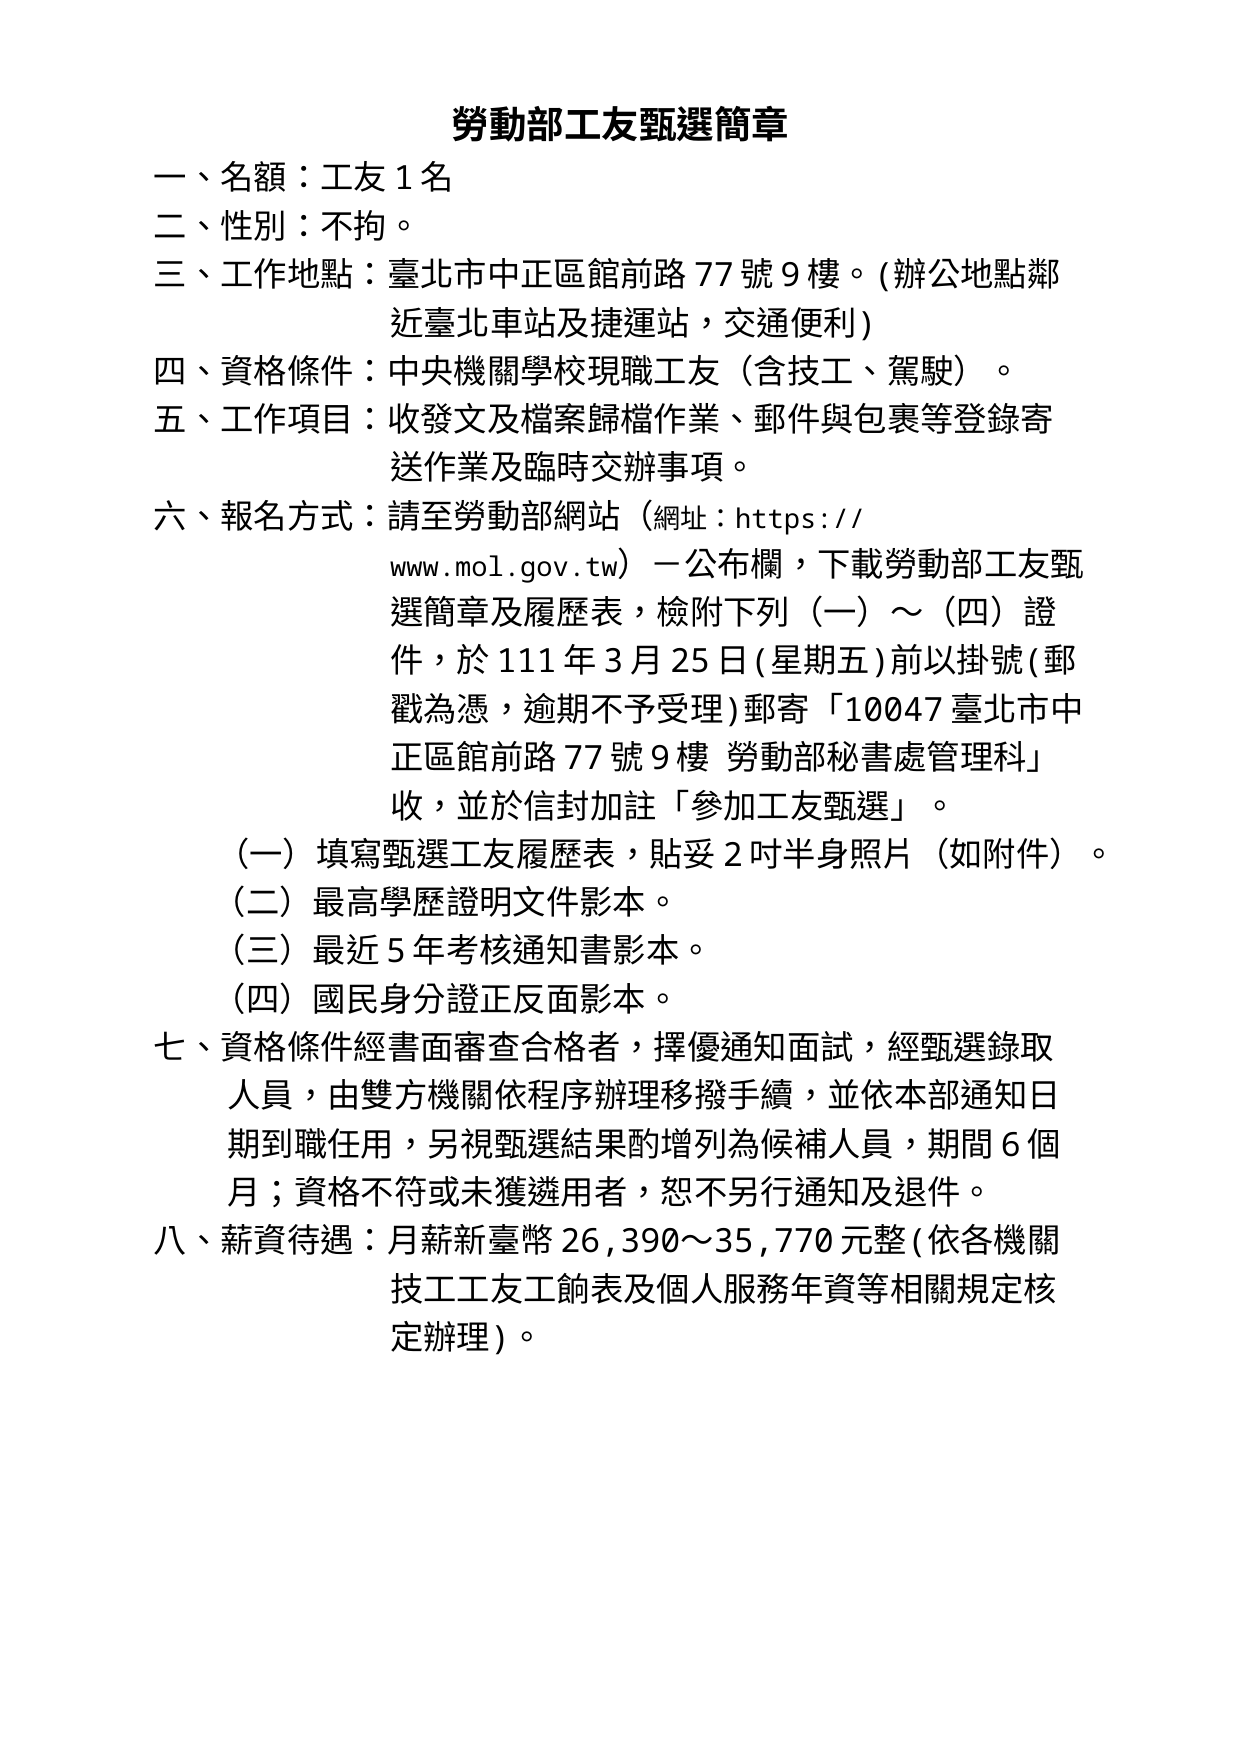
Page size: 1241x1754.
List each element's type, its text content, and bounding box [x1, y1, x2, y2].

text 二、性別：不拘。 [153, 199, 1087, 248]
text 五、工作項目：收發文及檔案歸檔作業、郵件與包裹等登錄寄送作業及臨時交辦事項。 [153, 393, 1087, 489]
text 一、名額：工友1名 [153, 151, 1087, 199]
text 七、資格條件經書面審查合格者，擇優通知面試，經甄選錄取人員，由雙方機關依程序辦理移撥手續，並依本部通知日期到職任用，另視甄選結果酌增列為候補人員，期間6個月；資格不符或未獲遴用者，恕不另行通知及退件。 [153, 1021, 1087, 1214]
text （四）國民身分證正反面影本。 [212, 973, 1087, 1021]
text （一）填寫甄選工友履歷表，貼妥2吋半身照片（如附件）。 [216, 828, 1087, 876]
text （二）最高學歷證明文件影本。 [212, 876, 1087, 924]
text 四、資格條件：中央機關學校現職工友（含技工、駕駛）。 [153, 345, 1087, 393]
text 三、工作地點：臺北市中正區館前路77號9樓。(辦公地點鄰近臺北車站及捷運站，交通便利) [153, 248, 1087, 345]
text （三）最近5年考核通知書影本。 [212, 924, 1116, 973]
text 六、報名方式：請至勞動部網站（網址：https://www.mol.gov.tw）－公布欄，下載勞動部工友甄選簡章及履歷表，檢附下列（一）～（四）證件，於111年3月25日(星期五)前以掛號(郵戳為憑，逾期不予受理)郵寄「10047臺北市中正區館前路77號9樓 勞動部秘書處管理科」收，並於信封加註「參加工友甄選」。 [153, 489, 1087, 828]
text 八、薪資待遇：月薪新臺幣26,390〜35,770元整(依各機關技工工友工餉表及個人服務年資等相關規定核定辦理)。 [153, 1214, 1087, 1359]
text 勞動部工友甄選簡章 [153, 89, 1087, 151]
